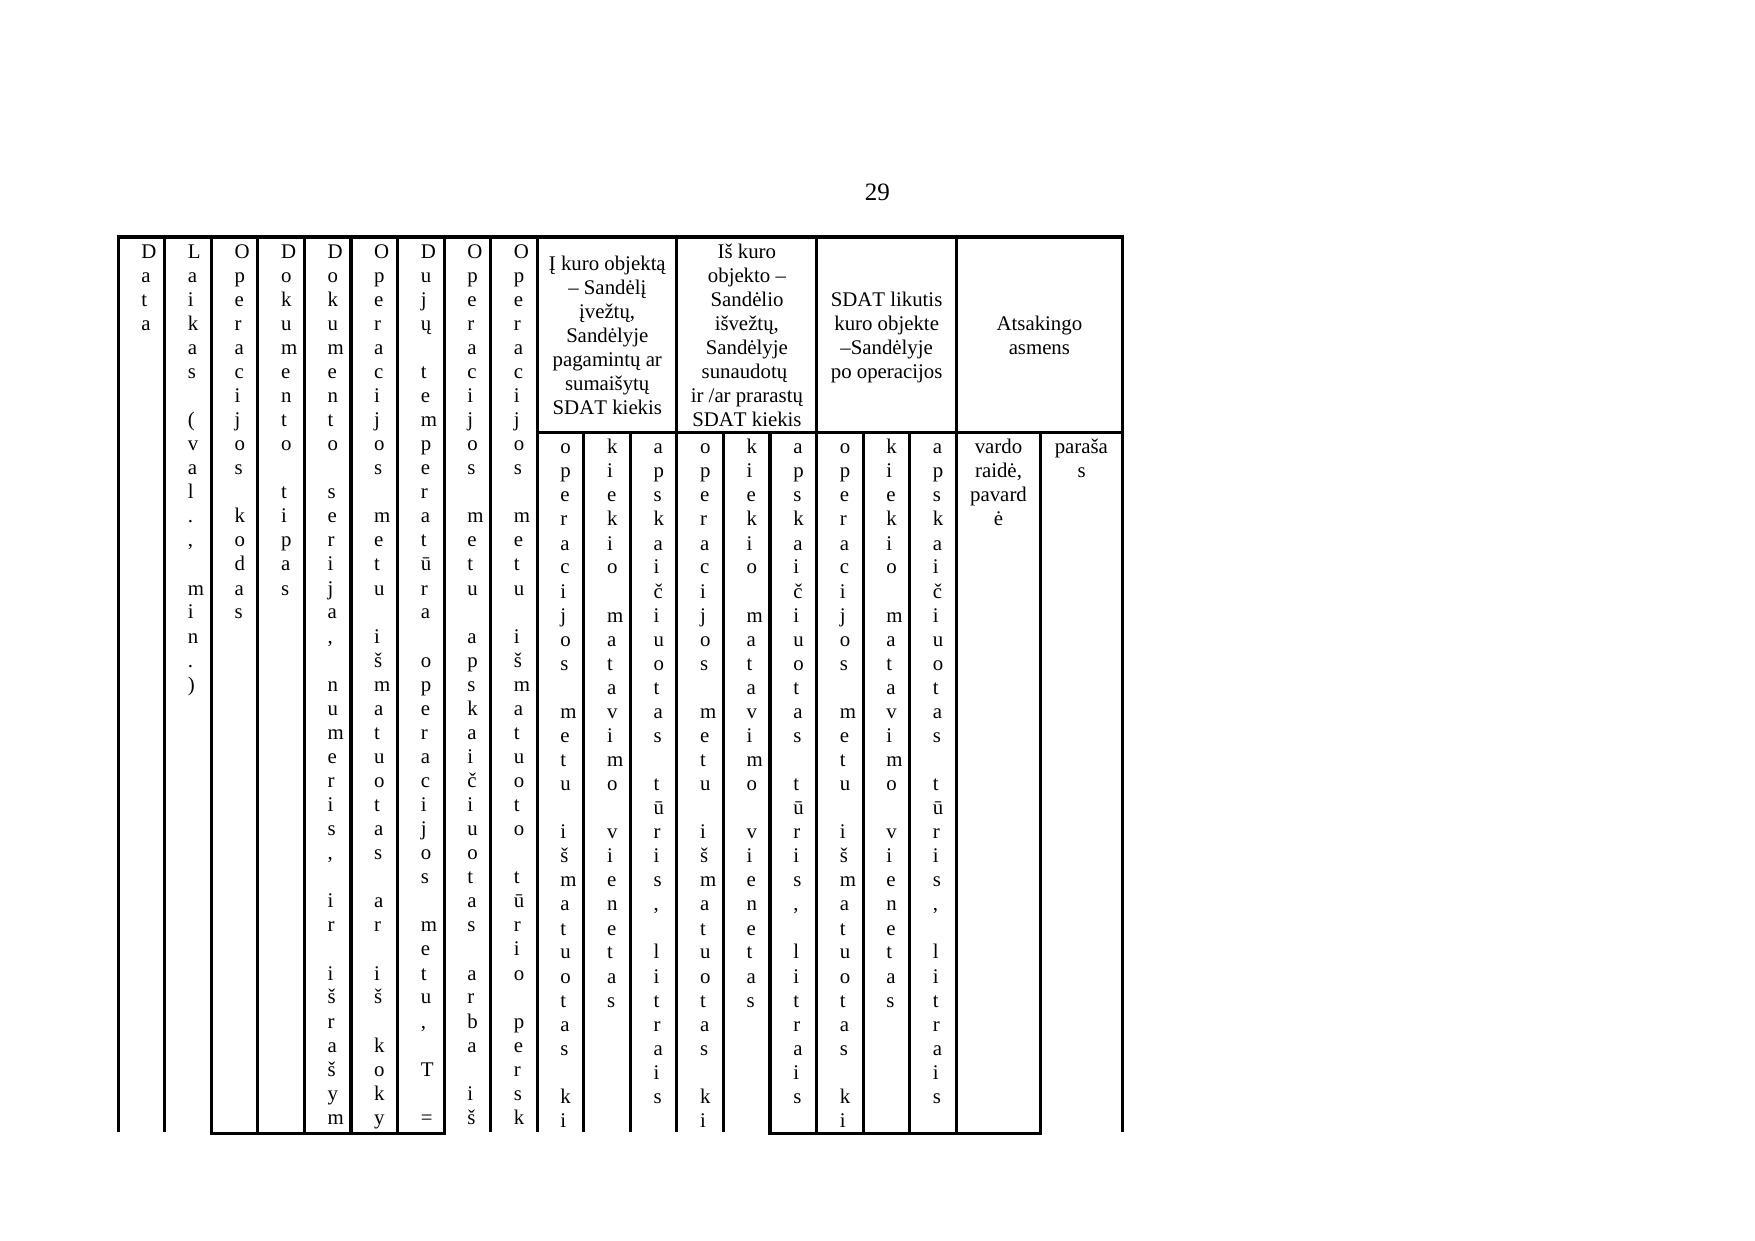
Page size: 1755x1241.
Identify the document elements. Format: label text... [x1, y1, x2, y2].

table_header Data [120, 239, 163, 1132]
table_header Į kuro objektą – Sandėlį įvežtų, Sandėlyje pagamintų ar sumaišytų SDAT kiekis [539, 239, 675, 431]
table_header Operacijos kodas [213, 239, 256, 1132]
table_header Iš kuro objekto – Sandėlio išvežtų, Sandėlyje sunaudotų ir /ar prarastų SDAT kiekis [678, 239, 815, 431]
table_cell kiekio matavimo vienetas [585, 434, 629, 1132]
table_cell vardo raidė, pavardė [958, 434, 1039, 1132]
table_cell operacijos metu išmatuotas ki [678, 434, 722, 1132]
table_cell apskaičiuotas tūris, litrais [772, 434, 815, 1132]
table_cell operacijos metu išmatuotas ki [539, 434, 582, 1132]
table_header Operacijos metu išmatuoto tūrio perskaičiavimo pagal T=+150C koeficientas W [492, 239, 536, 1132]
table_header Operacijos metu išmatuotas ar iš kokybės pažymėjimo paimtas SDAT tankis [f.(toC)], kg/m3 [353, 239, 396, 1132]
table_header Operacijos metu apskaičiuotas arba iš kokybės pažymėjimo SDAT tankis [.(+15oC)], kg/dm3 [446, 239, 489, 1132]
table_cell parašas [1042, 434, 1121, 1132]
table_cell apskaičiuotas tūris, litrais [632, 434, 675, 1132]
table_cell kiekio matavimo vienetas [865, 434, 908, 1132]
table_header Laikas (val., min.) [166, 239, 210, 1132]
table_header Dokumento serija, numeris, ir išrašym [306, 239, 349, 1132]
table_cell apskaičiuotas tūris, litrais [911, 434, 955, 1132]
table_cell operacijos metu išmatuotas ki [818, 434, 862, 1132]
table_header Dujų temperatūra operacijos metu, T = [399, 239, 443, 1132]
table_header SDAT likutis kuro objekte –Sandėlyje po operacijos [818, 239, 955, 431]
table_header Atsakingo asmens [958, 239, 1121, 431]
table_cell kiekio matavimo vienetas [725, 434, 768, 1132]
table_header Dokumento tipas [259, 239, 303, 1132]
